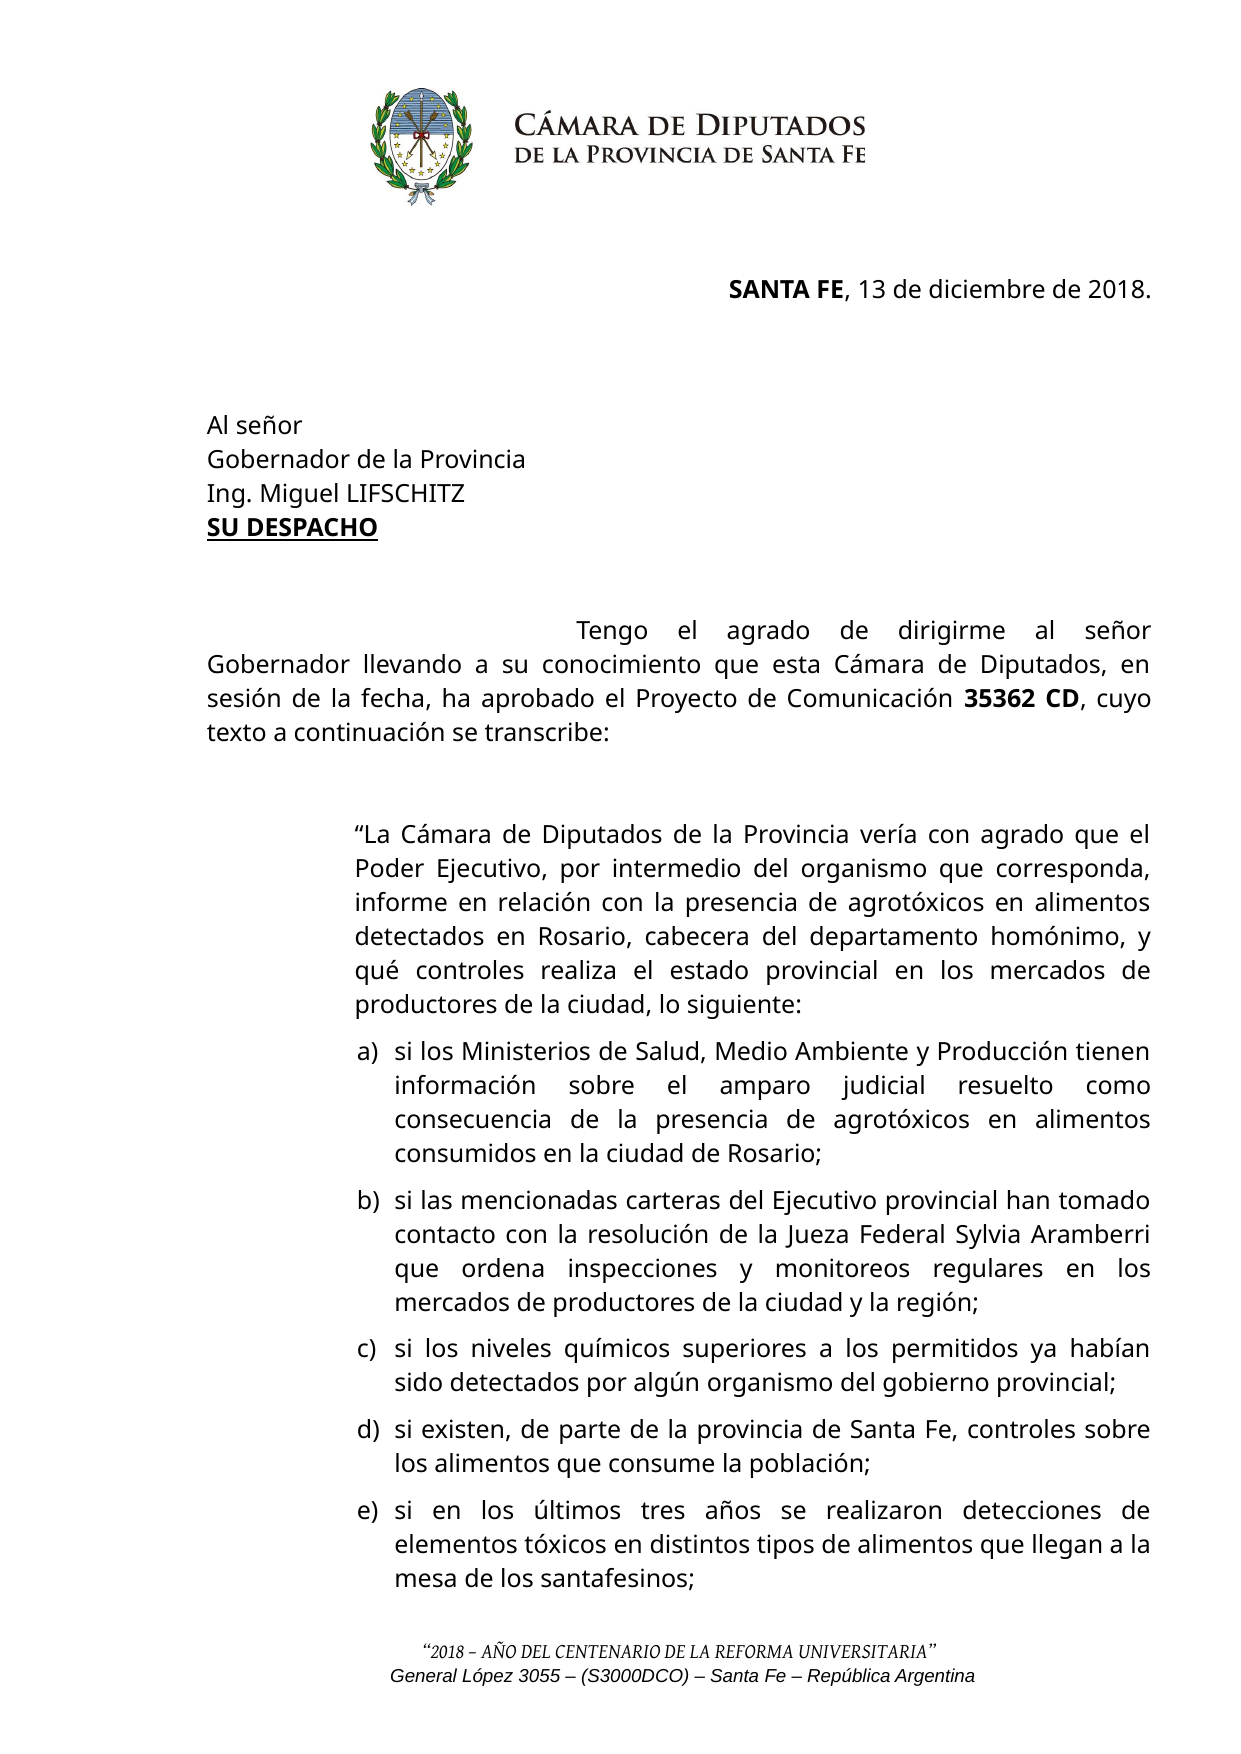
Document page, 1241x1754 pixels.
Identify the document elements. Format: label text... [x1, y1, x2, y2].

text Gobernador de la Provincia [207, 442, 1152, 476]
text Ing. Miguel LIFSCHITZ [207, 476, 1152, 510]
text Tengo el agrado de dirigirme al señor Gobernador llevando a su conocimiento que esta Cámara de Diputados, en sesión de la fecha, ha aprobado el Proyecto de Comunicación 35362 CD, cuyo texto a continuación se transcribe: [207, 612, 1152, 748]
list si los Ministerios de Salud, Medio Ambiente y Producción tienen información sobre el amparo judicial resuelto como consecuencia de la presencia de agrotóxicos en alimentos consumidos en la ciudad de Rosario; [357, 1033, 1152, 1170]
list si existen, de parte de la provincia de Santa Fe, controles sobre los alimentos que consume la población; [357, 1412, 1152, 1480]
list si en los últimos tres años se realizaron detecciones de elementos tóxicos en distintos tipos de alimentos que llegan a la mesa de los santafesinos; [357, 1492, 1152, 1594]
list si los niveles químicos superiores a los permitidos ya habían sido detectados por algún organismo del gobierno provincial; [357, 1331, 1152, 1399]
list si las mencionadas carteras del Ejecutivo provincial han tomado contacto con la resolución de la Jueza Federal Sylvia Aramberri que ordena inspecciones y monitoreos regulares en los mercados de productores de la ciudad y la región; [357, 1182, 1152, 1318]
text SU DESPACHO [207, 510, 1152, 544]
text Al señor [207, 408, 1152, 442]
picture [370, 88, 866, 210]
text “La Cámara de Diputados de la Provincia vería con agrado que el Poder Ejecutivo, por intermedio del organismo que corresponda, informe en relación con la presencia de agrotóxicos en alimentos detectados en Rosario, cabecera del departamento homónimo, y qué controles realiza el estado provincial en los mercados de productores de la ciudad, lo siguiente: [354, 817, 1152, 1021]
text SANTA FE, 13 de diciembre de 2018. [207, 272, 1152, 306]
